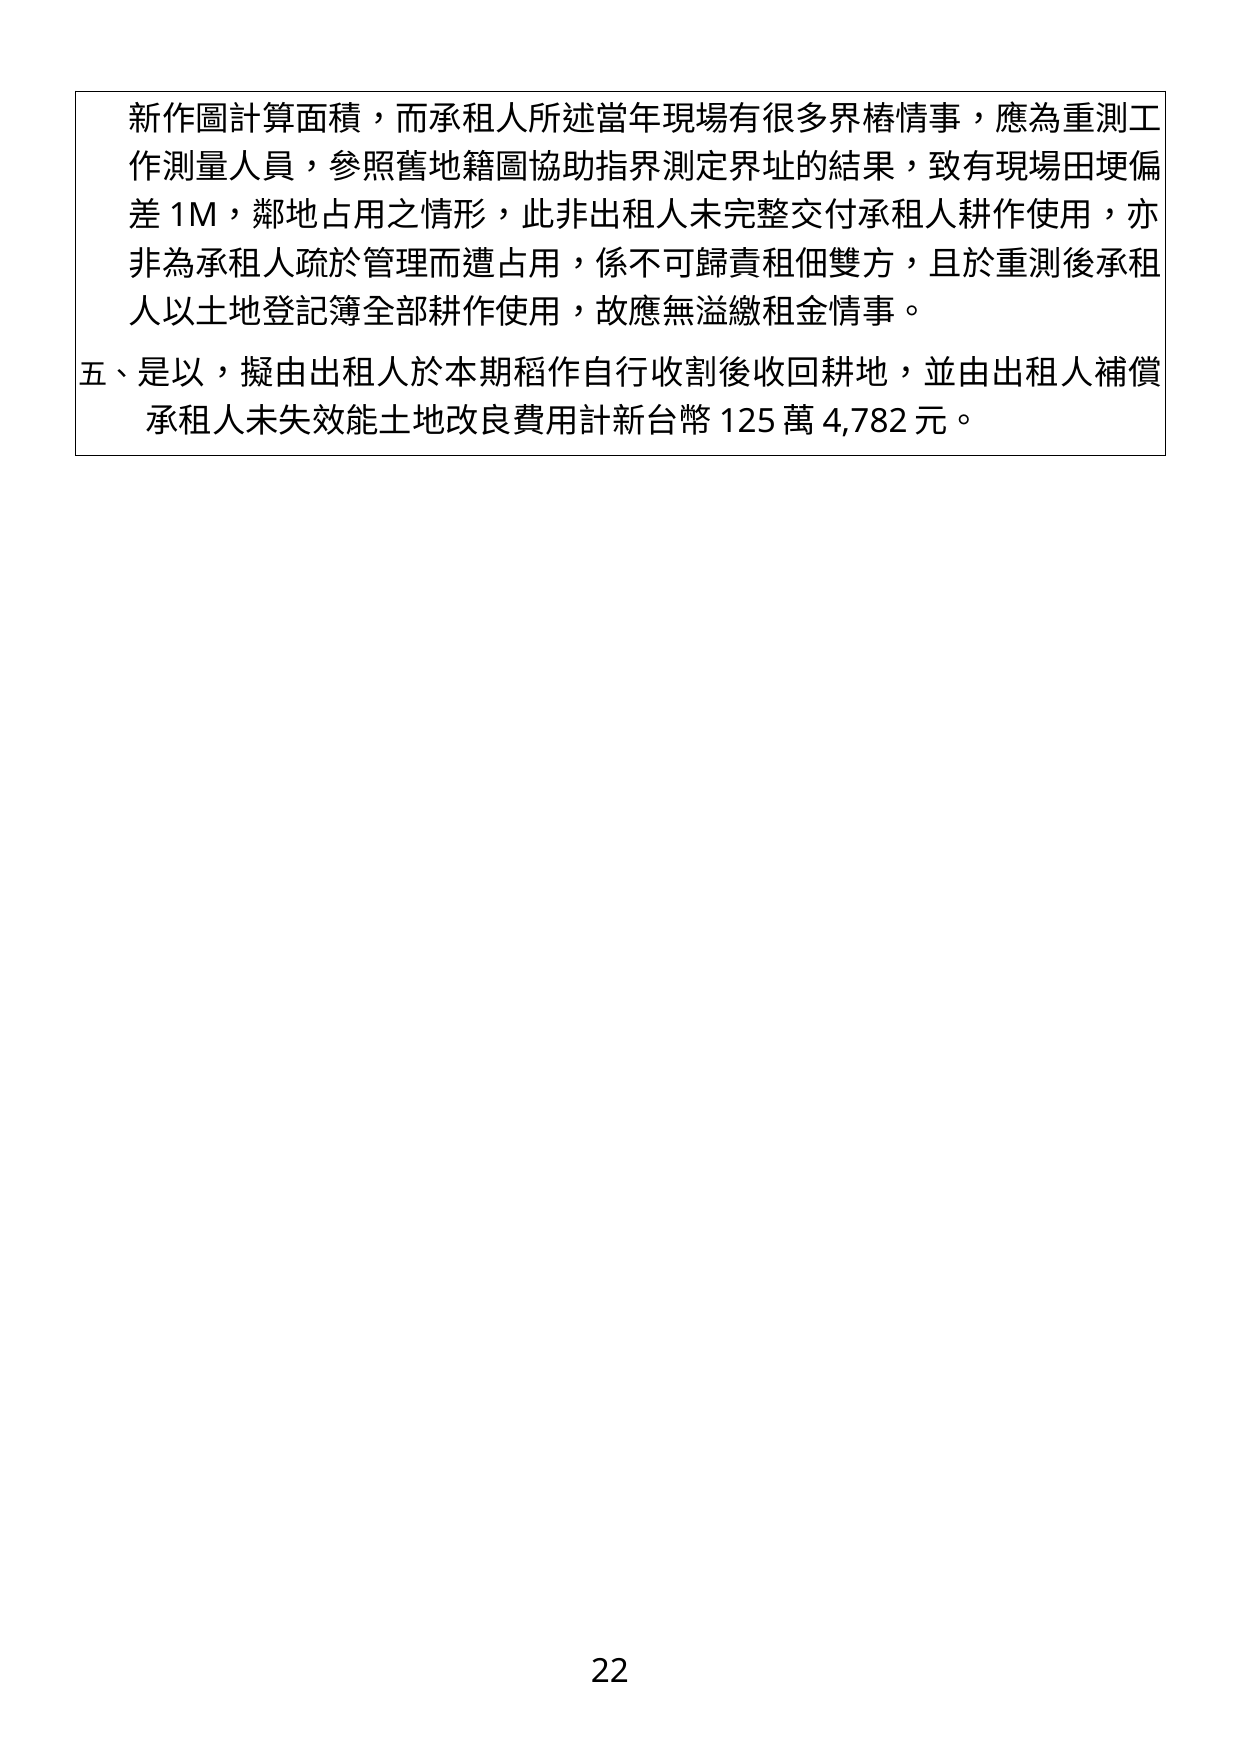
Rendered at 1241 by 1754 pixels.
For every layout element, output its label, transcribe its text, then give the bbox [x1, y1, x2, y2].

table_cell 新作圖計算面積，而承租人所述當年現場有很多界樁情事，應為重測工作測量人員，參照舊地籍圖協助指界測定界址的結果，致有現場田埂偏差1M，鄰地占用之情形，此非出租人未完整交付承租人耕作使用，亦非為承租人疏於管理而遭占用，係不可歸責租佃雙方，且於重測後承租人以土地登記簿全部耕作使用，故應無溢繳租金情事。 是以，擬由出租人於本期稻作自行收割後收回耕地，並由出租人補償承租人未失效能土地改良費用計新台幣125萬4,782元。 [76, 92, 1165, 455]
